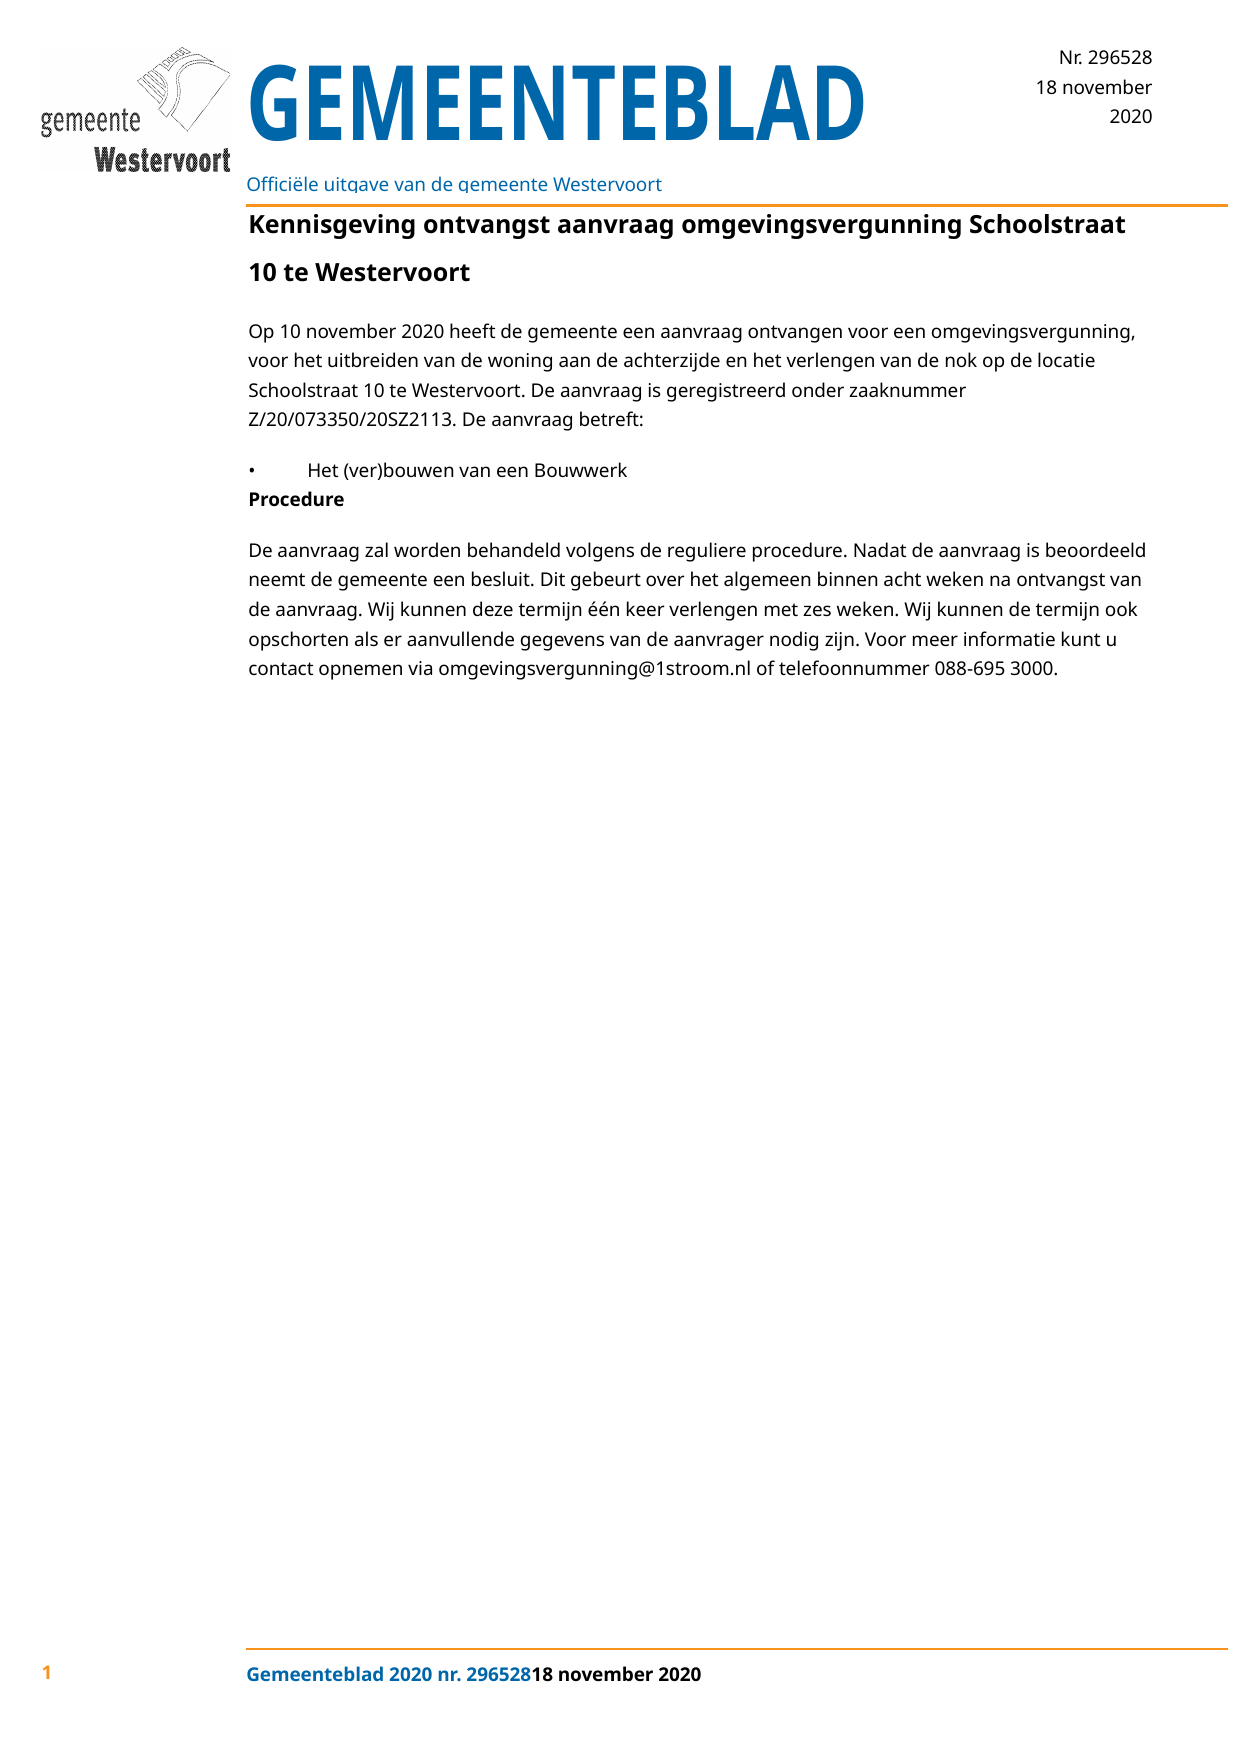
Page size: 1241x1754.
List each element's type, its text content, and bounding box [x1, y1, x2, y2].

text Kennisgeving ontvangst aanvraag omgevingsvergunning Schoolstraat 10 te Westervoort [248, 207, 1152, 288]
text Op 10 november 2020 heeft de gemeente een aanvraag ontvangen voor een omgevingsvergunning, voor het uitbreiden van de woning aan de achterzijde en het verlengen van de nok op de locatie Schoolstraat 10 te Westervoort. De aanvraag is geregistreerd onder zaaknummer Z/20/073350/20SZ2113. De aanvraag betreft: [248, 318, 1152, 432]
text De aanvraag zal worden behandeld volgens de reguliere procedure. Nadat de aanvraag is beoordeeld neemt de gemeente een besluit. Dit gebeurt over het algemeen binnen acht weken na ontvangst van de aanvraag. Wij kunnen deze termijn één keer verlengen met zes weken. Wij kunnen de termijn ook opschorten als er aanvullende gegevens van de aanvrager nodig zijn. Voor meer informatie kunt u contact opnemen via omgevingsvergunning@1stroom.nl of telefoonnummer 088-695 3000. [248, 537, 1152, 681]
text Procedure [248, 487, 1152, 512]
list Het (ver)bouwen van een Bouwwerk [248, 457, 1152, 483]
picture [41, 47, 231, 172]
